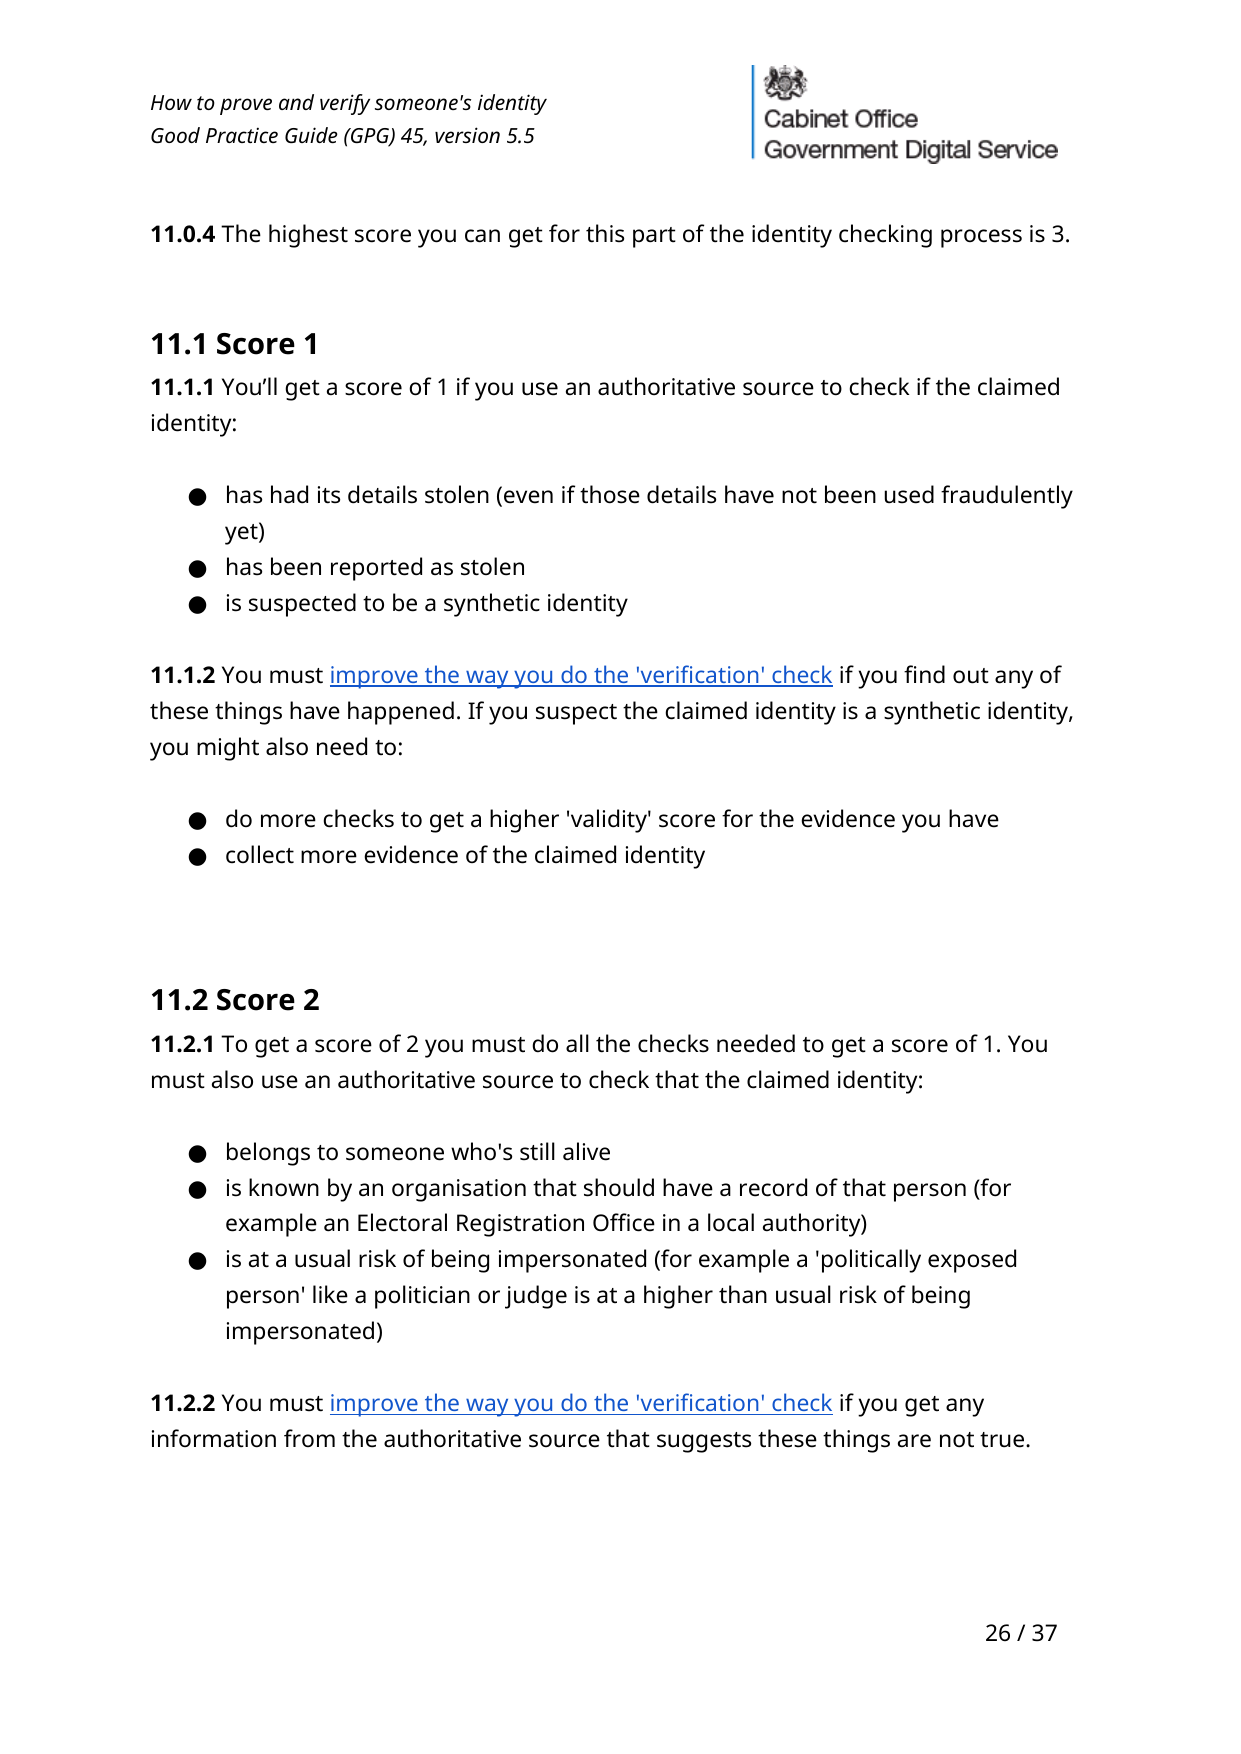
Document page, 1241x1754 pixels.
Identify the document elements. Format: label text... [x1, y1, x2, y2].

list is at a usual risk of being impersonated (for example a 'politically exposed person' like a politician or judge is at a higher than usual risk of being impersonated) [187, 1243, 1090, 1346]
subtitle 11.2 Score 2 [150, 980, 1090, 1019]
text 11.1.2 You must improve the way you do the 'verification' check if you find out any of these things have happened. If you suspect the claimed identity is a synthetic identity, you might also need to: [150, 659, 1090, 762]
list has been reported as stolen [187, 551, 1090, 582]
list belongs to someone who's still alive [187, 1136, 1090, 1167]
text 11.0.4 The highest score you can get for this part of the identity checking process is 3. [150, 218, 1090, 249]
subtitle 11.1 Score 1 [150, 323, 1090, 363]
text 11.1.1 You’ll get a score of 1 if you use an authoritative source to check if the claimed identity: [150, 371, 1090, 438]
picture [751, 65, 1058, 164]
list is known by an organisation that should have a record of that person (for example an Electoral Registration Office in a local authority) [187, 1171, 1090, 1239]
list has had its details stolen (even if those details have not been used fraudulently yet) [187, 479, 1090, 546]
text 11.2.2 You must improve the way you do the 'verification' check if you get any information from the authoritative source that suggests these things are not true. [150, 1387, 1090, 1454]
list is suspected to be a synthetic identity [187, 587, 1090, 618]
text 11.2.1 To get a score of 2 you must do all the checks needed to get a score of 1. You must also use an authoritative source to check that the claimed identity: [150, 1028, 1090, 1095]
list collect more evidence of the claimed identity [187, 838, 1090, 870]
list do more checks to get a higher 'validity' score for the evidence you have [187, 803, 1090, 834]
